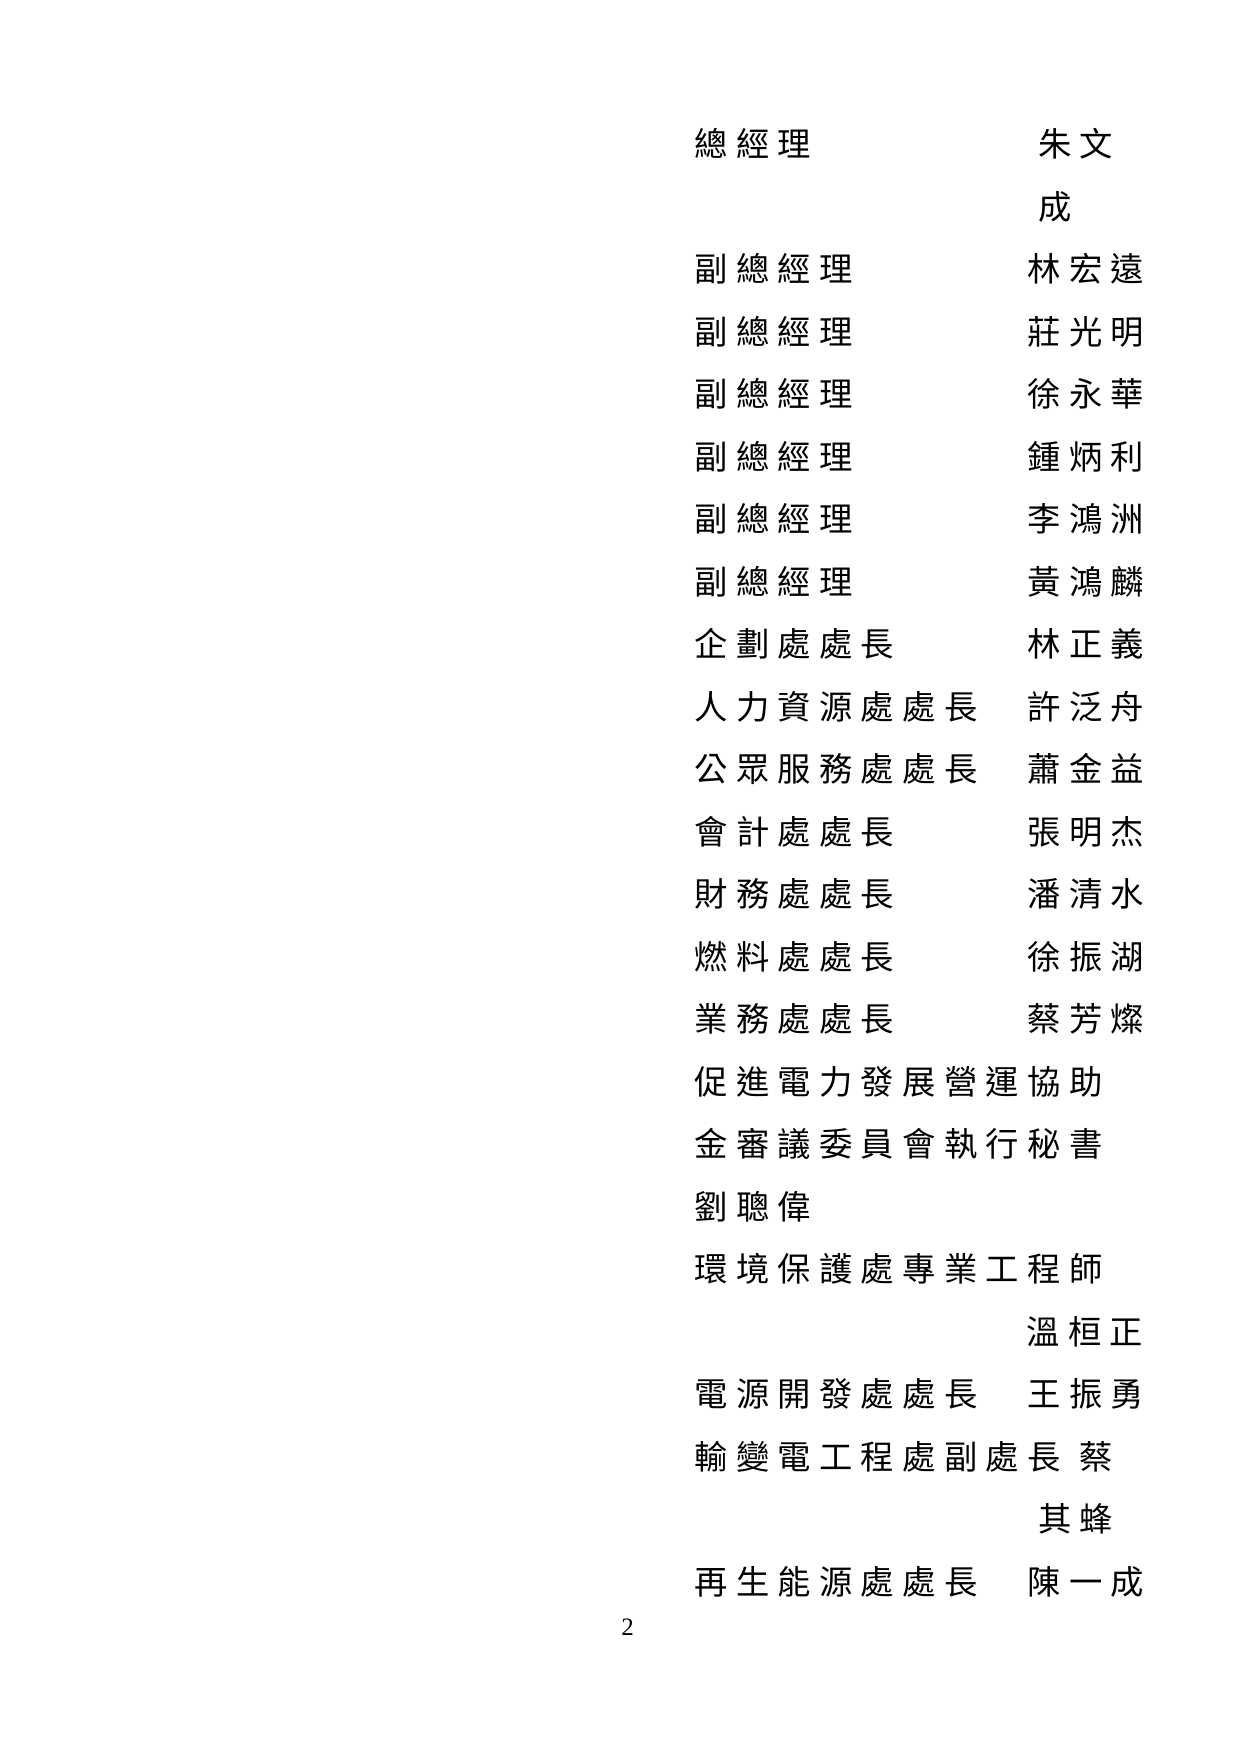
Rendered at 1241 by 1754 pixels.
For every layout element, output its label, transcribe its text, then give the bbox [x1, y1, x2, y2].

text 副總經理 徐永華 [686, 351, 1148, 413]
text 燃料處處長 徐振湖 [686, 913, 1148, 976]
text 輸變電工程處副處長 蔡其蜂 [686, 1413, 1148, 1538]
text 環境保護處專業工程師 溫桓正 [686, 1226, 1148, 1351]
text 副總經理 李鴻洲 [686, 476, 1148, 538]
text 會計處處長 張明杰 [686, 788, 1148, 851]
text 業務處處長 蔡芳燦 [686, 976, 1148, 1038]
text 公眾服務處處長 蕭金益 [686, 726, 1148, 788]
text 副總經理 林宏遠 [686, 226, 1148, 288]
text 電源開發處處長 王振勇 [686, 1351, 1148, 1413]
text 人力資源處處長 許泛舟 [686, 663, 1148, 726]
text 促進電力發展營運協助 金審議委員會執行秘書 劉聰偉 [683, 1038, 1148, 1226]
text 財務處處長 潘清水 [686, 851, 1148, 913]
text 副總經理 鍾炳利 [686, 413, 1148, 476]
text 總經理 朱文成 [686, 101, 1148, 226]
text 副總經理 黃鴻麟 [686, 538, 1148, 601]
text 企劃處處長 林正義 [686, 601, 1148, 663]
text 再生能源處處長 陳一成 [686, 1538, 1148, 1601]
text 副總經理 莊光明 [686, 288, 1148, 351]
